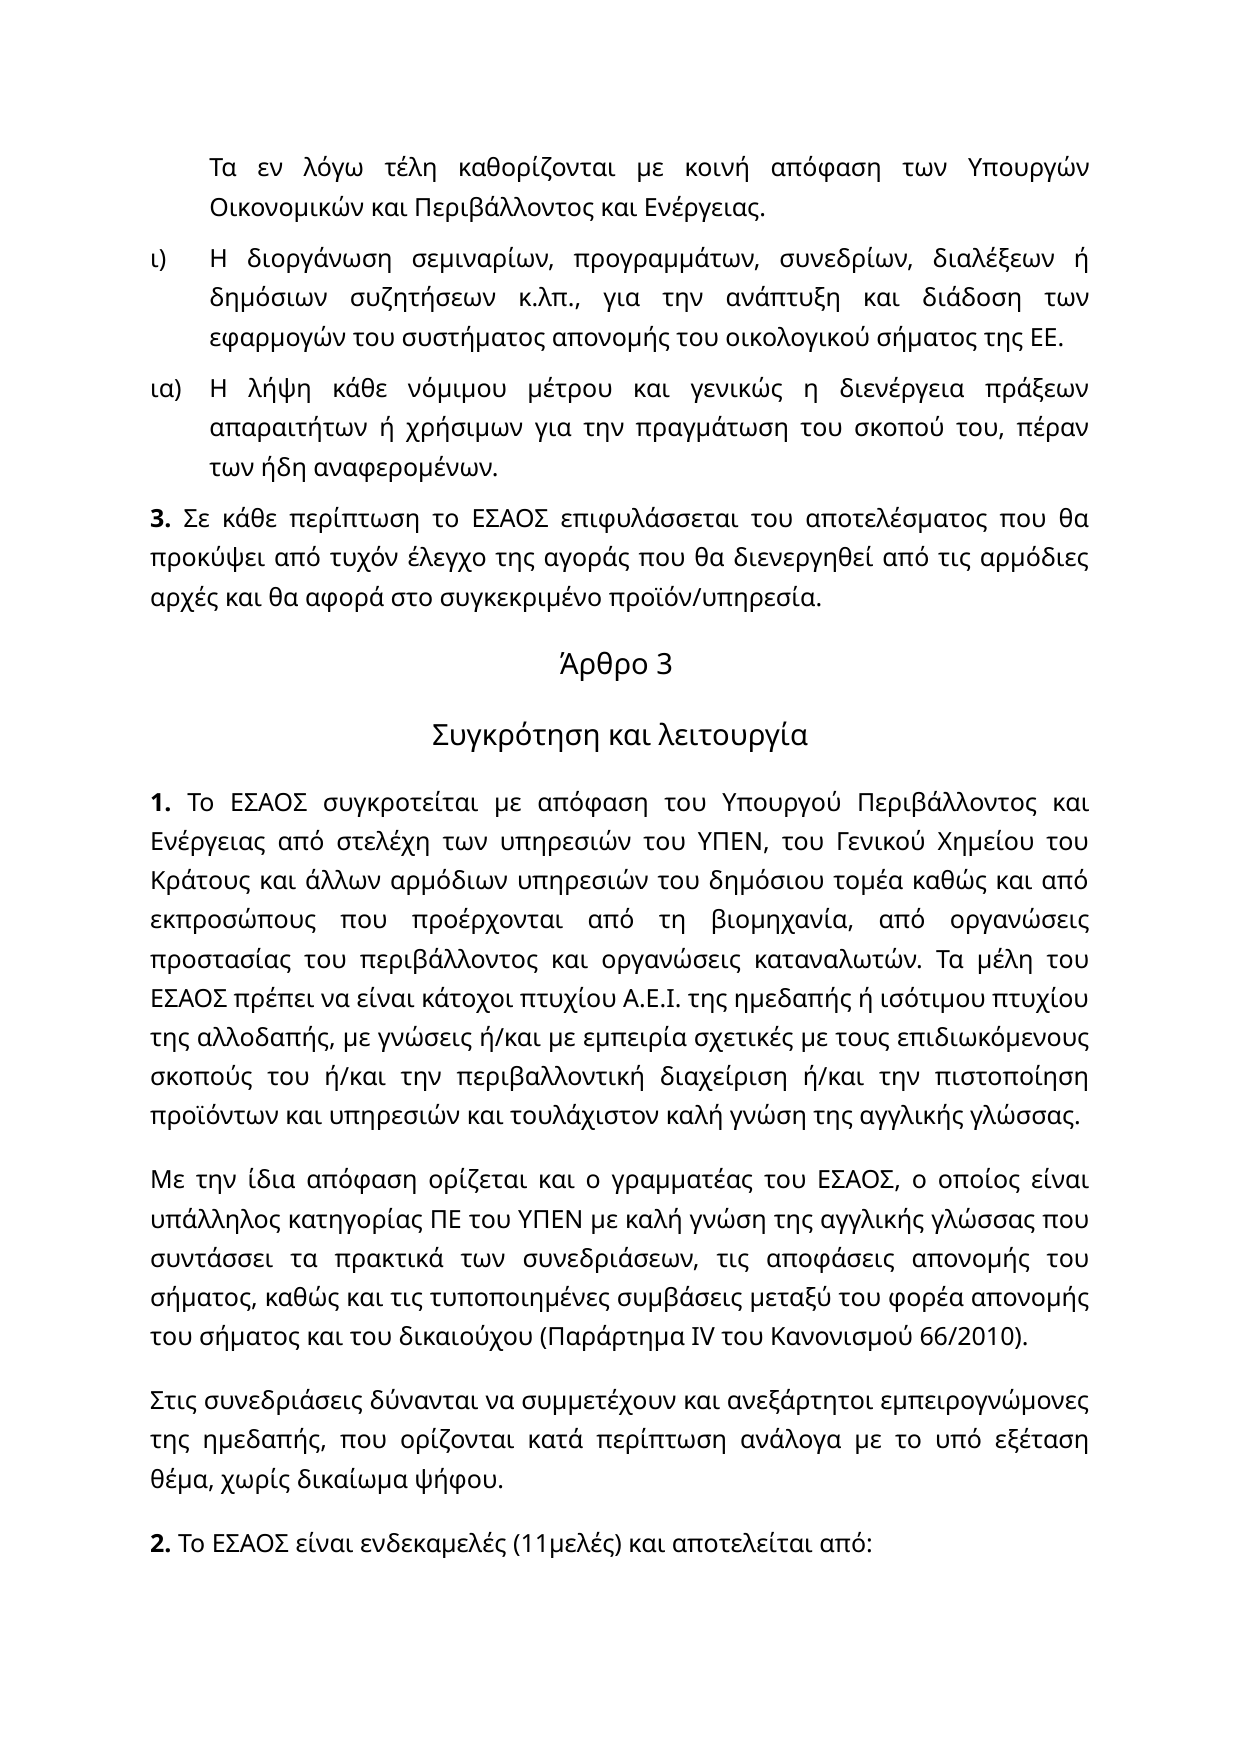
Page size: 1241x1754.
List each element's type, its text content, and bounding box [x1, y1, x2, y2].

subtitle Συγκρότηση και λειτουργία [150, 714, 1090, 754]
subtitle Άρθρο 3 [150, 643, 1090, 683]
text 3. Σε κάθε περίπτωση το ΕΣΑΟΣ επιφυλάσσεται του αποτελέσματος που θα προκύψει από τυχόν έλεγχο της αγοράς που θα διενεργηθεί από τις αρμόδιες αρχές και θα αφορά στο συγκεκριμένο προϊόν/υπηρεσία. [150, 501, 1090, 613]
text 1. Το ΕΣΑΟΣ συγκροτείται με απόφαση του Υπουργού Περιβάλλοντος και Ενέργειας από στελέχη των υπηρεσιών του ΥΠΕΝ, του Γενικού Χημείου του Κράτους και άλλων αρμόδιων υπηρεσιών του δημόσιου τομέα καθώς και από εκπροσώπους που προέρχονται από τη βιομηχανία, από οργανώσεις προστασίας του περιβάλλοντος και οργανώσεις καταναλωτών. Τα μέλη του ΕΣΑΟΣ πρέπει να είναι κάτοχοι πτυχίου Α.Ε.Ι. της ημεδαπής ή ισότιμου πτυχίου της αλλοδαπής, με γνώσεις ή/και με εμπειρία σχετικές με τους επιδιωκόμενους σκοπούς του ή/και την περιβαλλοντική διαχείριση ή/και την πιστοποίηση προϊόντων και υπηρεσιών και τουλάχιστον καλή γνώση της αγγλικής γλώσσας. [150, 784, 1090, 1132]
text Με την ίδια απόφαση ορίζεται και ο γραμματέας του ΕΣΑΟΣ, ο οποίος είναι υπάλληλος κατηγορίας ΠΕ του ΥΠΕΝ με καλή γνώση της αγγλικής γλώσσας που συντάσσει τα πρακτικά των συνεδριάσεων, τις αποφάσεις απονομής του σήματος, καθώς και τις τυποποιημένες συμβάσεις μεταξύ του φορέα απονομής του σήματος και του δικαιούχου (Παράρτημα IV του Κανονισμού 66/2010). [150, 1162, 1090, 1353]
list Τα εν λόγω τέλη καθορίζονται με κοινή απόφαση των Υπουργών Οικονoμικών και Περιβάλλοντος και Ενέργειας. [150, 150, 1090, 223]
text Στις συνεδριάσεις δύνανται να συμμετέχουν και ανεξάρτητοι εμπειρογνώμονες της ημεδαπής, που ορίζονται κατά περίπτωση ανάλογα με το υπό εξέταση θέμα, χωρίς δικαίωμα ψήφου. [150, 1383, 1090, 1495]
text 2. Το ΕΣΑΟΣ είναι ενδεκαμελές (11μελές) και αποτελείται από: [150, 1525, 1090, 1559]
list ια) Η λήψη κάθε νόμιμου μέτρου και γενικώς η διενέργεια πράξεων απαραιτήτων ή χρήσιμων για την πραγμάτωση του σκοπού του, πέραν των ήδη αναφερομένων. [150, 371, 1090, 483]
list ι) Η διοργάνωση σεμιναρίων, προγραμμάτων, συνεδρίων, διαλέξεων ή δημόσιων συζητήσεων κ.λπ., για την ανάπτυξη και διάδοση των εφαρμογών του συστήματος απονομής του οικολογικού σήματος της ΕΕ. [150, 241, 1090, 353]
